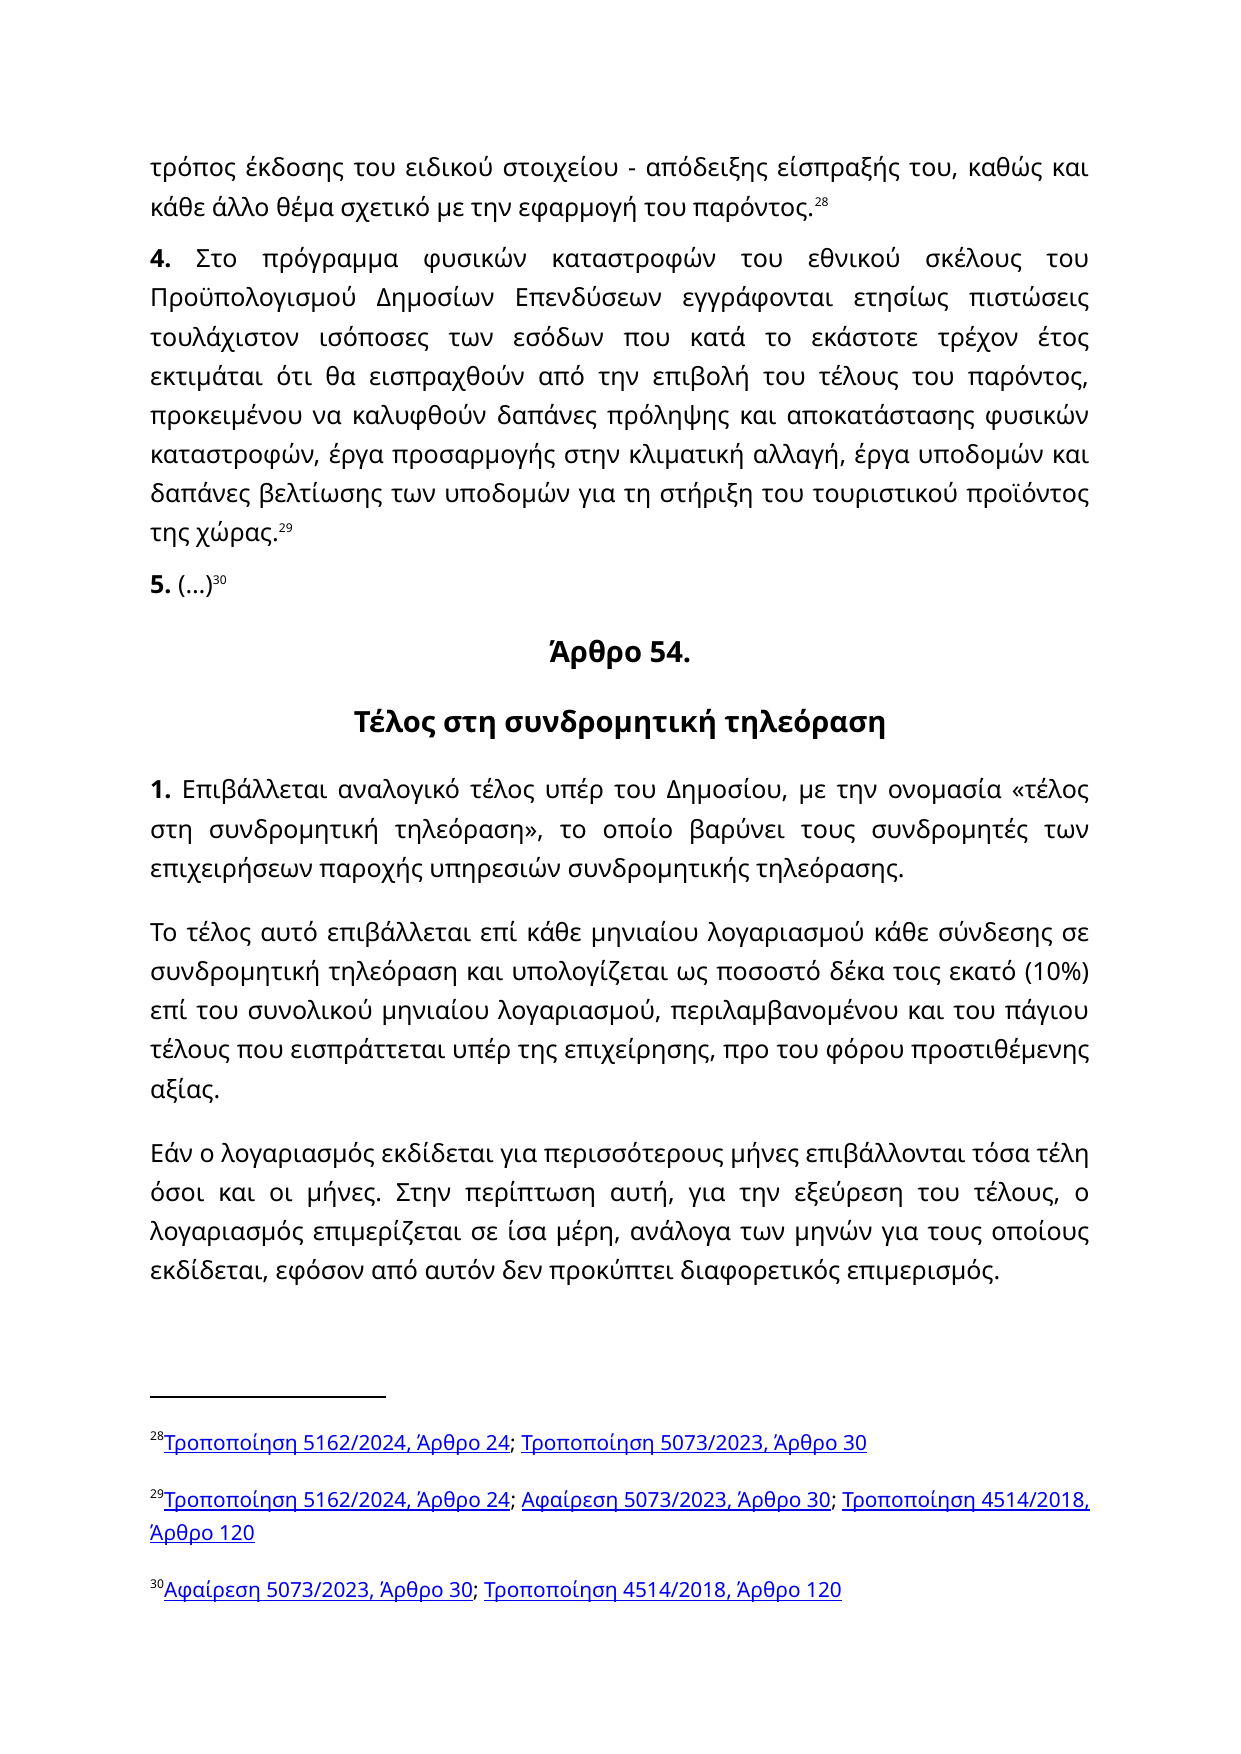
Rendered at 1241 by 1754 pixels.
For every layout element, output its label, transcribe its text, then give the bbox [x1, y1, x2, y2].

text τρόπος έκδοσης του ειδικού στοιχείου - απόδειξης είσπραξής του, καθώς και κάθε άλλο θέμα σχετικό με την εφαρμογή του παρόντος. [150, 150, 1090, 223]
text 5. (…) [150, 567, 1090, 601]
text Εάν ο λογαριασμός εκδίδεται για περισσότερους μήνες επιβάλλονται τόσα τέλη όσοι και οι μήνες. Στην περίπτωση αυτή, για την εξεύρεση του τέλους, ο λογαριασμός επιμερίζεται σε ίσα μέρη, ανάλογα των μηνών για τους οποίους εκδίδεται, εφόσον από αυτόν δεν προκύπτει διαφορετικός επιμερισμός. [150, 1135, 1090, 1287]
text Το τέλος αυτό επιβάλλεται επί κάθε μηνιαίου λογαριασμού κάθε σύνδεσης σε συνδρομητική τηλεόραση και υπολογίζεται ως ποσοστό δέκα τοις εκατό (10%) επί του συνολικού μηνιαίου λογαριασμού, περιλαμβανομένου και του πάγιου τέλους που εισπράττεται υπέρ της επιχείρησης, προ του φόρου προστιθέμενης αξίας. [150, 914, 1090, 1105]
text Αφαίρεση 5073/2023, Άρθρο 30; Τροποποίηση 4514/2018, Άρθρο 120 [150, 1576, 1090, 1604]
text 1. Επιβάλλεται αναλογικό τέλος υπέρ του Δημοσίου, με την ονομασία «τέλος στη συνδρομητική τηλεόραση», το οποίο βαρύνει τους συνδρομητές των επιχειρήσεων παροχής υπηρεσιών συνδρομητικής τηλεόρασης. [150, 772, 1090, 884]
text Τροποποίηση 5162/2024, Άρθρο 24; Τροποποίηση 5073/2023, Άρθρο 30 [150, 1428, 1090, 1456]
subtitle Τέλος στη συνδρομητική τηλεόραση [150, 701, 1090, 741]
text Τροποποίηση 5162/2024, Άρθρο 24; Αφαίρεση 5073/2023, Άρθρο 30; Τροποποίηση 4514/2018, Άρθρο 120 [150, 1485, 1090, 1546]
text 4. Στο πρόγραμμα φυσικών καταστροφών του εθνικού σκέλους του Προϋπολογισμού Δημοσίων Επενδύσεων εγγράφονται ετησίως πιστώσεις τουλάχιστον ισόποσες των εσόδων που κατά το εκάστοτε τρέχον έτος εκτιμάται ότι θα εισπραχθούν από την επιβολή του τέλους του παρόντος, προκειμένου να καλυφθούν δαπάνες πρόληψης και αποκατάστασης φυσικών καταστροφών, έργα προσαρμογής στην κλιματική αλλαγή, έργα υποδομών και δαπάνες βελτίωσης των υποδομών για τη στήριξη του τουριστικού προϊόντος της χώρας. [150, 241, 1090, 549]
subtitle Άρθρο 54. [150, 631, 1090, 671]
